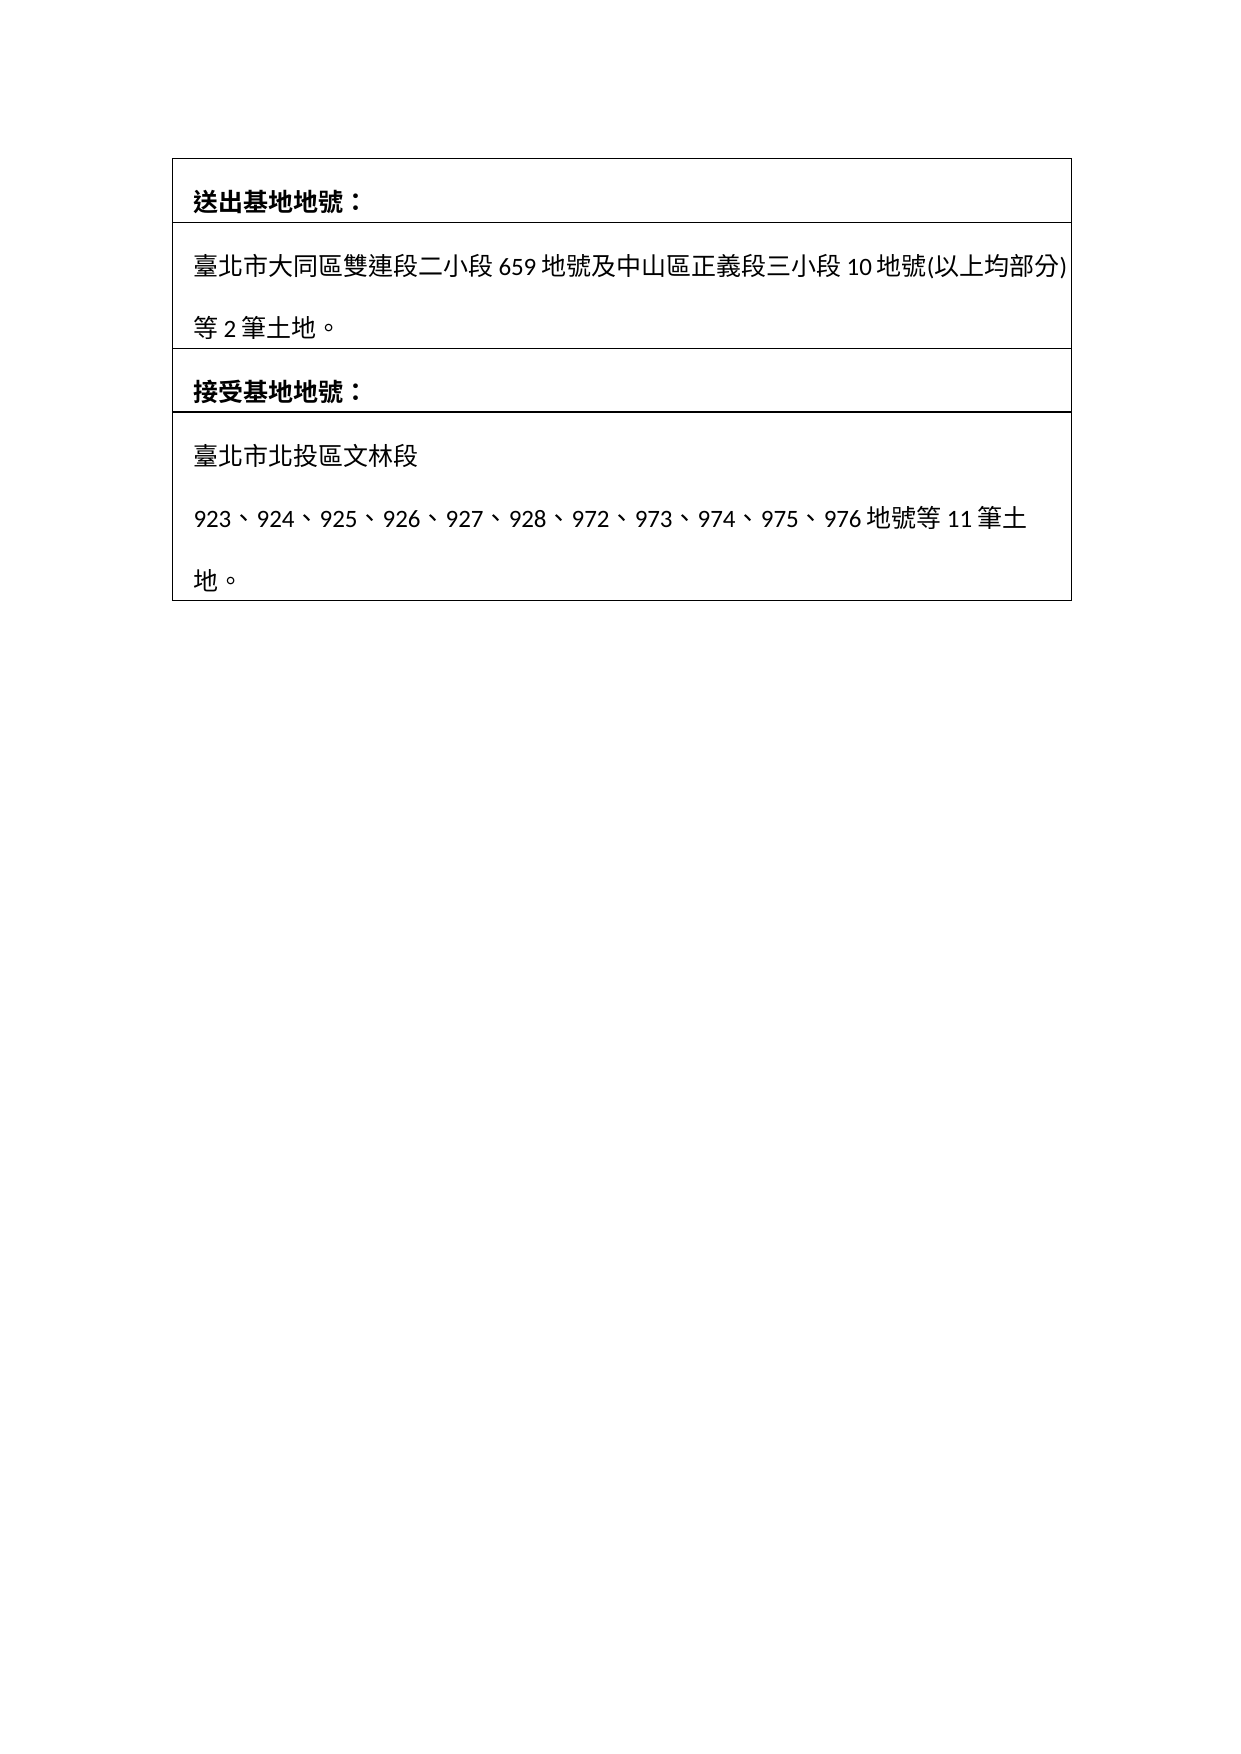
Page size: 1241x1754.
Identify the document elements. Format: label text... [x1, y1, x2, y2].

table_cell 臺北市北投區文林段923、924、925、926、927、928、972、973、974、975、976地號等11筆土地。 [173, 413, 1071, 600]
table_cell 接受基地地號： [173, 349, 1071, 411]
table_header 送出基地地號： [173, 159, 1071, 222]
table_cell 臺北市大同區雙連段二小段659地號及中山區正義段三小段10地號(以上均部分)等2筆土地。 [173, 223, 1071, 348]
